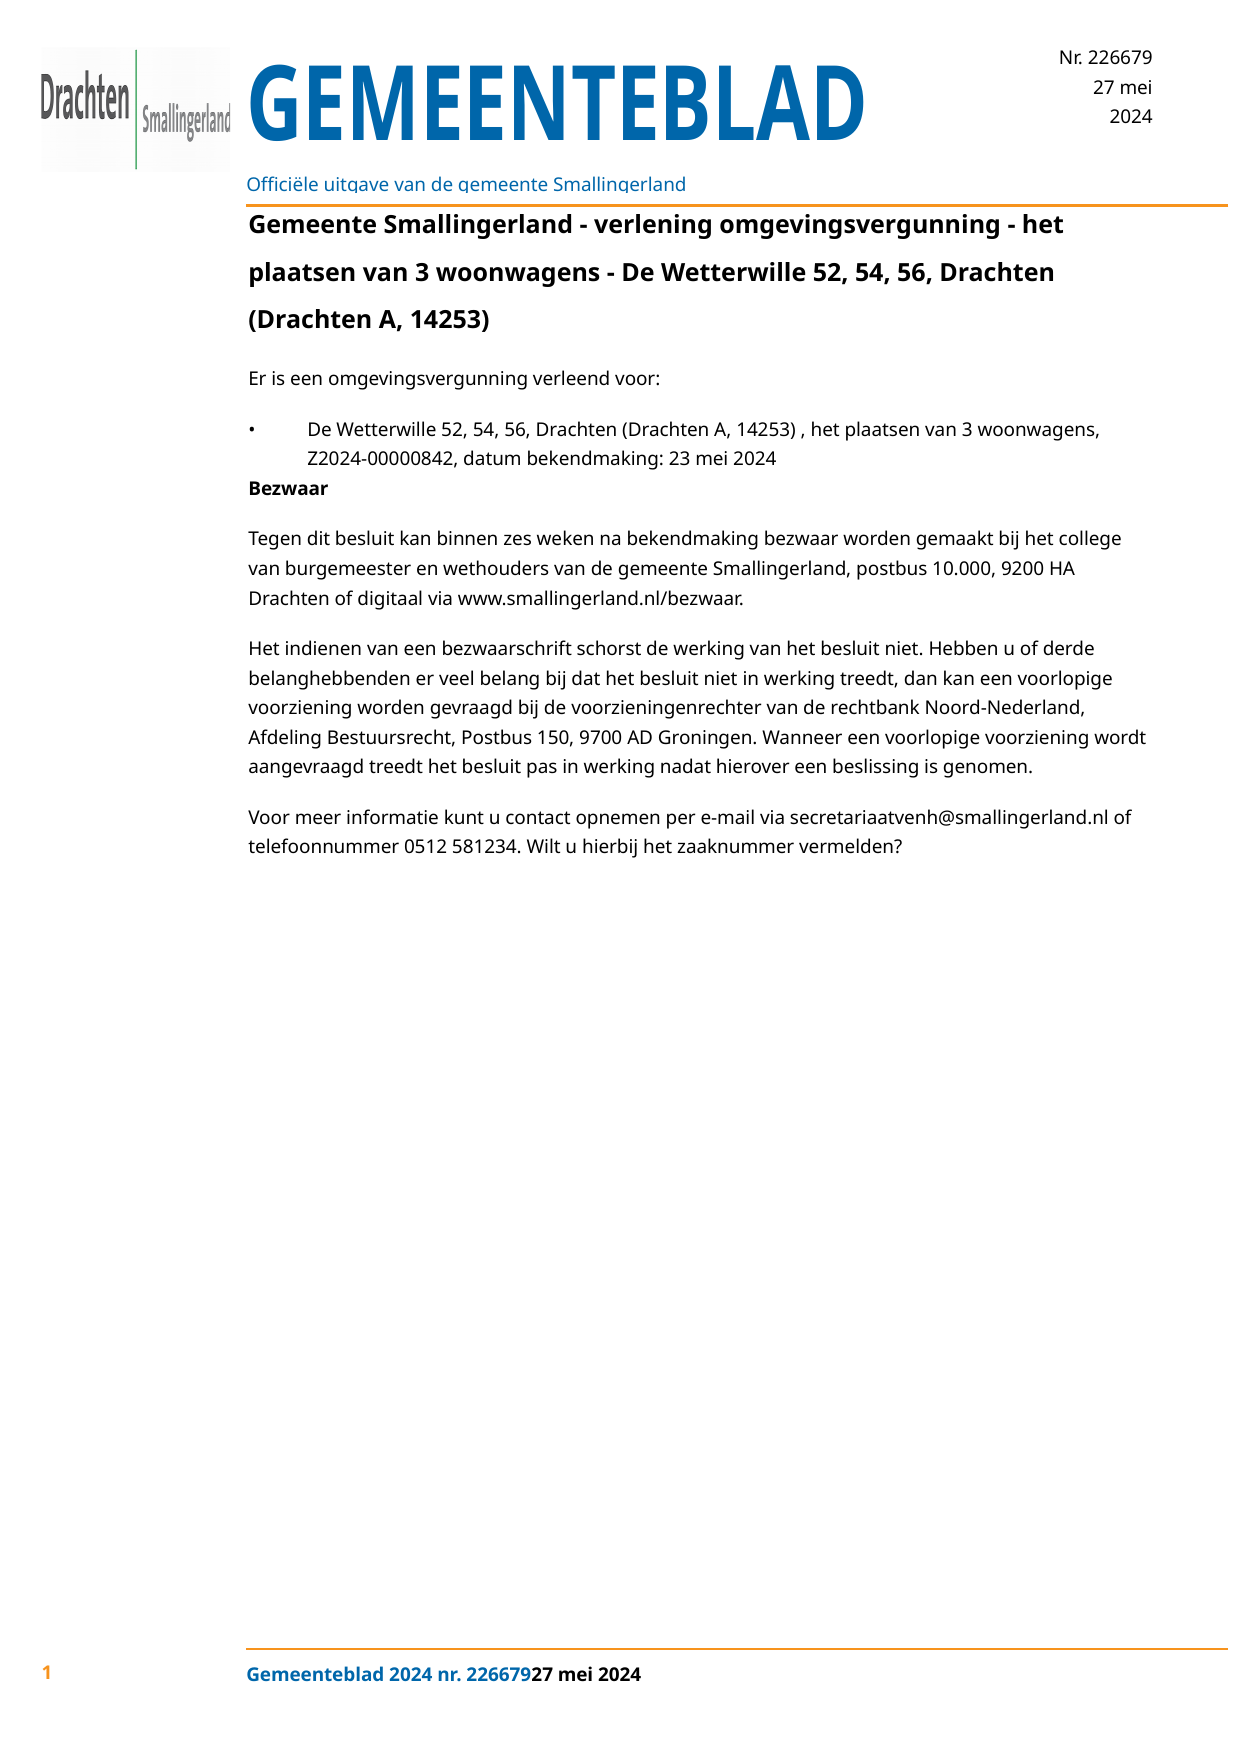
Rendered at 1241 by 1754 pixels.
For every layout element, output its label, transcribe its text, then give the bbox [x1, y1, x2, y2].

text Er is een omgevingsvergunning verleend voor: [248, 366, 1152, 391]
picture [41, 47, 231, 172]
list De Wetterwille 52, 54, 56, Drachten (Drachten A, 14253) , het plaatsen van 3 woonwagens, Z2024-00000842, datum bekendmaking: 23 mei 2024 [248, 416, 1152, 471]
text Tegen dit besluit kan binnen zes weken na bekendmaking bezwaar worden gemaakt bij het college van burgemeester en wethouders van de gemeente Smallingerland, postbus 10.000, 9200 HA Drachten of digitaal via www.smallingerland.nl/bezwaar. [248, 526, 1152, 610]
text Bezwaar [248, 475, 1152, 501]
text Het indienen van een bezwaarschrift schorst de werking van het besluit niet. Hebben u of derde belanghebbenden er veel belang bij dat het besluit niet in werking treedt, dan kan een voorlopige voorziening worden gevraagd bij de voorzieningenrechter van de rechtbank Noord-Nederland, Afdeling Bestuursrecht, Postbus 150, 9700 AD Groningen. Wanneer een voorlopige voorziening wordt aangevraagd treedt het besluit pas in werking nadat hierover een beslissing is genomen. [248, 635, 1152, 779]
text Gemeente Smallingerland - verlening omgevingsvergunning - het plaatsen van 3 woonwagens - De Wetterwille 52, 54, 56, Drachten (Drachten A, 14253) [248, 207, 1152, 336]
text Voor meer informatie kunt u contact opnemen per e-mail via secretariaatvenh@smallingerland.nl of telefoonnummer 0512 581234. Wilt u hierbij het zaaknummer vermelden? [248, 804, 1152, 859]
